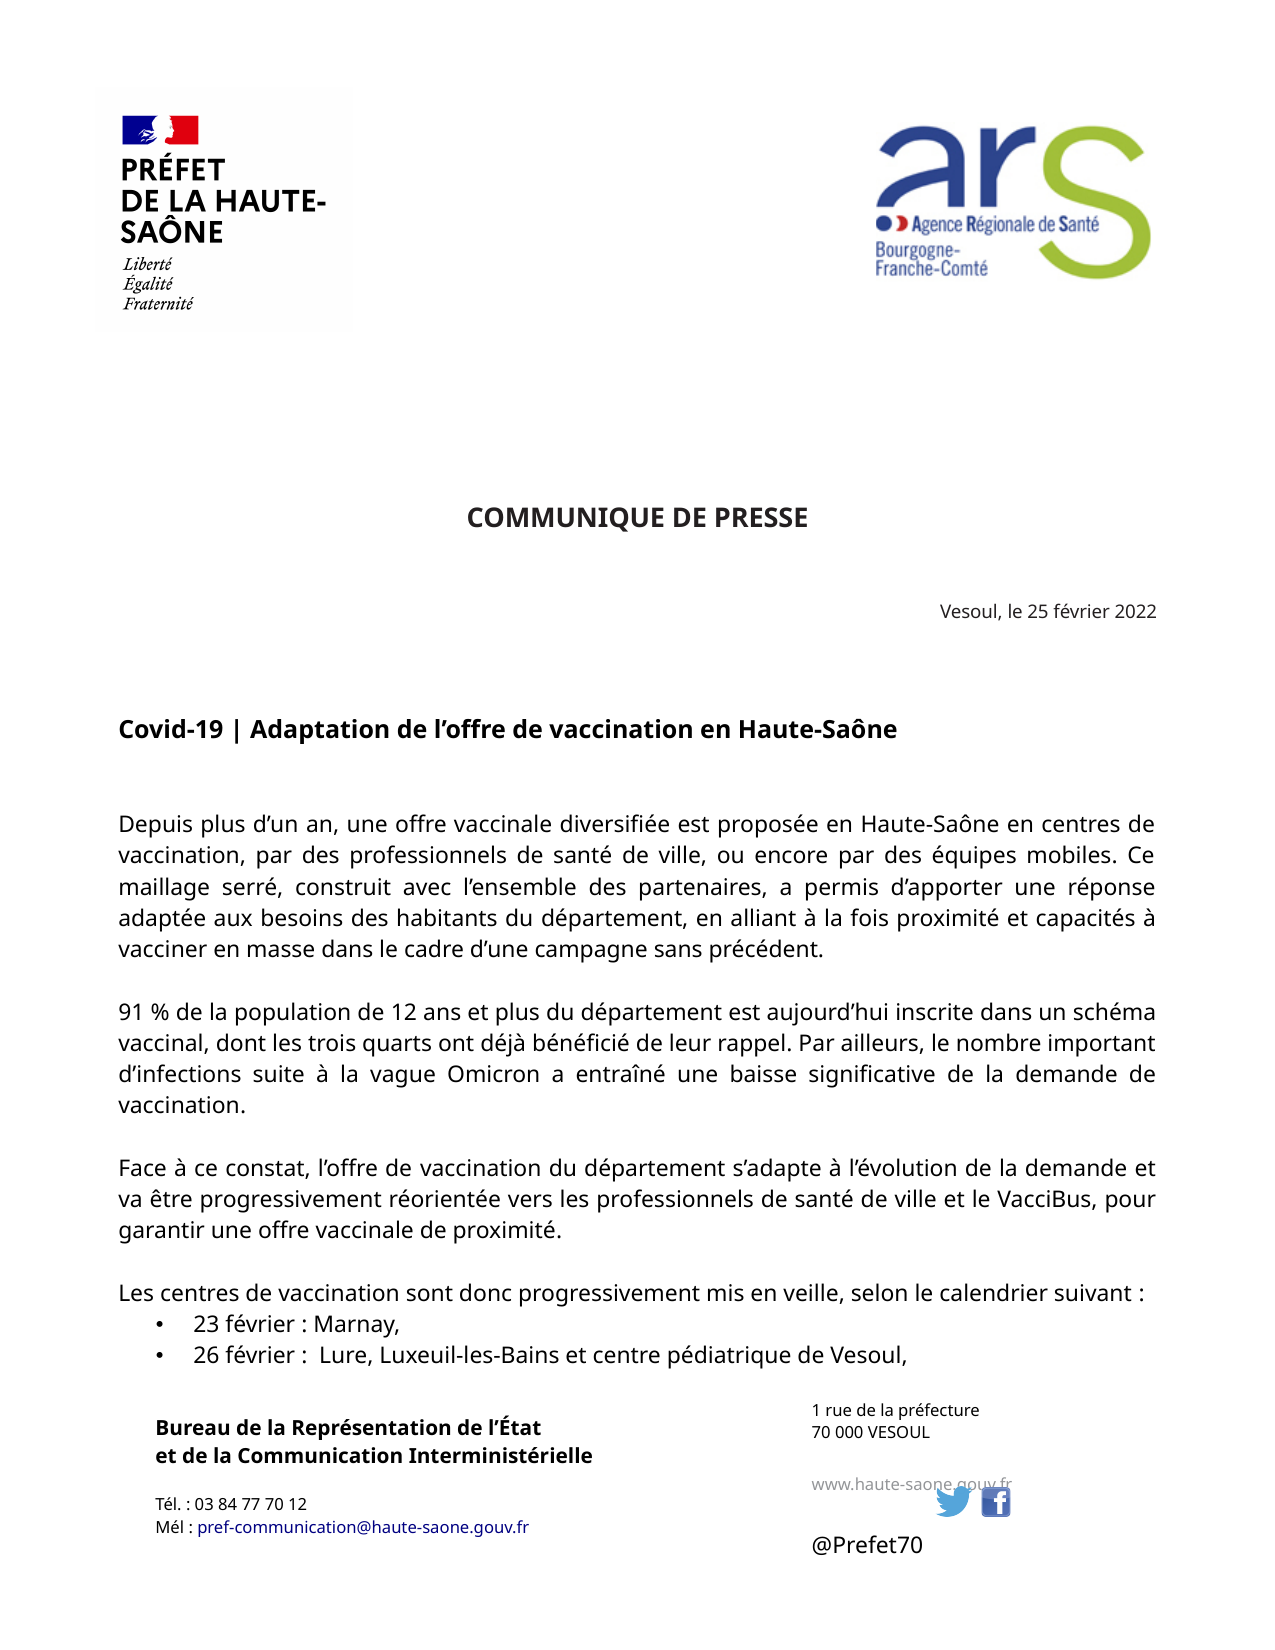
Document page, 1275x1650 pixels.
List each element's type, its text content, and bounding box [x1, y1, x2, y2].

text Les centres de vaccination sont donc progressivement mis en veille, selon le calendrier suivant : [118, 1277, 1157, 1308]
text Vesoul, le 25 février 2022 [118, 598, 1157, 624]
text Depuis plus d’un an, une offre vaccinale diversifiée est proposée en Haute-Saône en centres de vaccination, par des professionnels de santé de ville, ou encore par des équipes mobiles. Ce maillage serré, construit avec l’ensemble des partenaires, a permis d’apporter une réponse adaptée aux besoins des habitants du département, en alliant à la fois proximité et capacités à vacciner en masse dans le cadre d’une campagne sans précédent. [118, 808, 1157, 964]
text 91 % de la population de 12 ans et plus du département est aujourd’hui inscrite dans un schéma vaccinal, dont les trois quarts ont déjà bénéficié de leur rappel. Par ailleurs, le nombre important d’infections suite à la vague Omicron a entraîné une baisse significative de la demande de vaccination. [118, 996, 1157, 1121]
picture [876, 122, 1152, 283]
text Face à ce constat, l’offre de vaccination du département s’adapte à l’évolution de la demande et va être progressivement réorientée vers les professionnels de santé de ville et le VacciBus, pour garantir une offre vaccinale de proximité. [118, 1152, 1157, 1246]
text Covid-19 | Adaptation de l’offre de vaccination en Haute-Saône [118, 712, 1157, 746]
list 23 février : Marnay, [156, 1308, 1157, 1339]
list 26 février : Lure, Luxeuil-les-Bains et centre pédiatrique de Vesoul, [156, 1339, 1157, 1371]
picture [981, 1487, 1011, 1517]
text COMMUNIQUE DE PRESSE [118, 499, 1157, 536]
picture [935, 1486, 973, 1517]
picture [95, 87, 353, 332]
